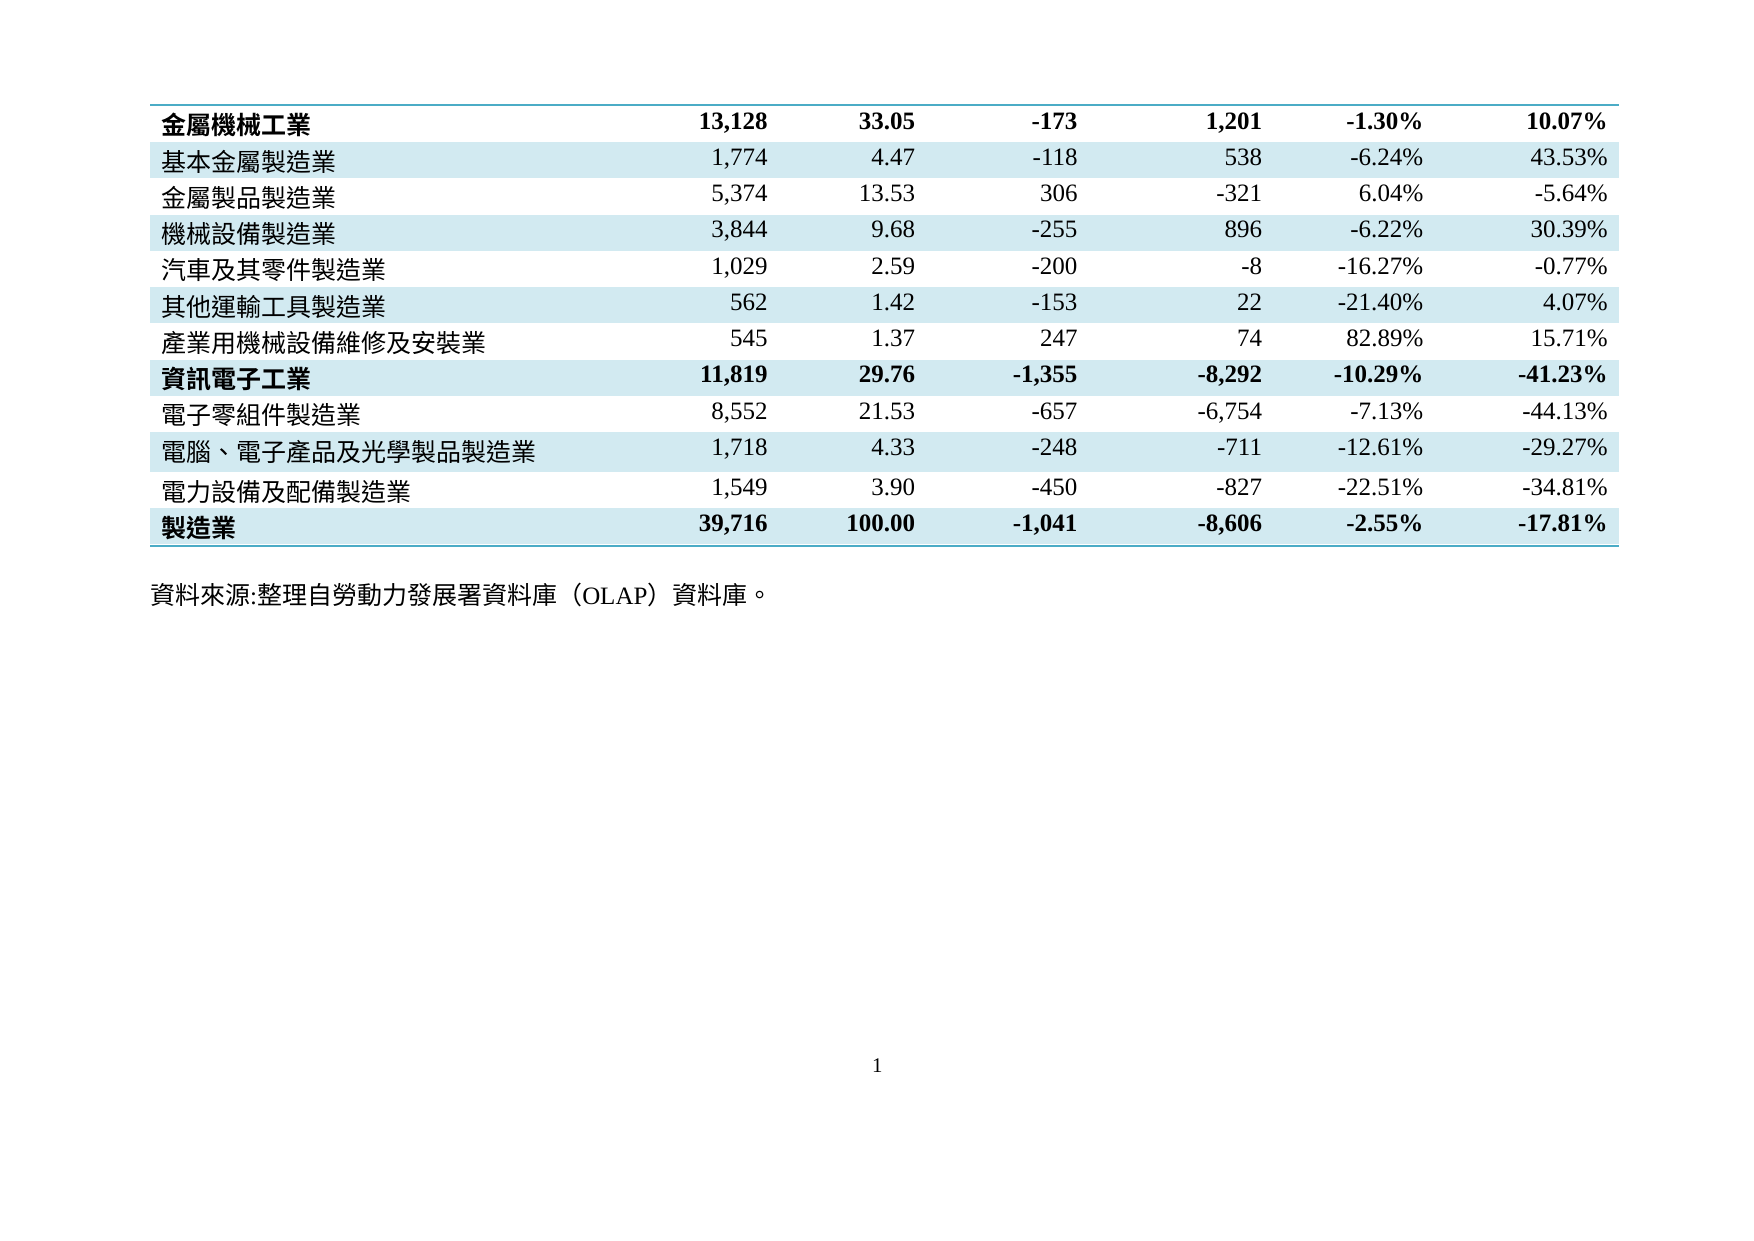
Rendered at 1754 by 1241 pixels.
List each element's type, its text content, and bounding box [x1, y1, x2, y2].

table_cell 其他運輸工具製造業 [150, 287, 619, 323]
table_cell 82.89% [1279, 323, 1434, 359]
table_cell 306 [932, 178, 1095, 214]
table_cell 機械設備製造業 [150, 215, 619, 251]
table_cell 39,716 [619, 508, 785, 544]
table_cell 3,844 [619, 215, 785, 251]
table_cell -5.64% [1434, 178, 1619, 214]
table_header 13,128 [619, 106, 785, 142]
table_cell -8 [1095, 251, 1279, 287]
table_header -1.30% [1279, 106, 1434, 142]
table_cell 4.07% [1434, 287, 1619, 323]
table_cell -21.40% [1279, 287, 1434, 323]
table_header 10.07% [1434, 106, 1619, 142]
table_cell -248 [932, 432, 1095, 472]
table_cell 資訊電子工業 [150, 360, 619, 396]
table_cell 74 [1095, 323, 1279, 359]
table_cell 基本金屬製造業 [150, 142, 619, 178]
table_cell 3.90 [785, 472, 932, 508]
table_cell 1.42 [785, 287, 932, 323]
table_cell 9.68 [785, 215, 932, 251]
table_cell 1,549 [619, 472, 785, 508]
table_cell -1,041 [932, 508, 1095, 544]
table_cell -6.22% [1279, 215, 1434, 251]
table_cell -1,355 [932, 360, 1095, 396]
table_cell 電腦、電子產品及光學製品製造業 [150, 432, 619, 472]
table_cell -200 [932, 251, 1095, 287]
table_header 金屬機械工業 [150, 106, 619, 142]
table_cell -16.27% [1279, 251, 1434, 287]
table_cell 562 [619, 287, 785, 323]
table_cell 13.53 [785, 178, 932, 214]
table_cell 100.00 [785, 508, 932, 544]
table_cell -17.81% [1434, 508, 1619, 544]
table_cell -153 [932, 287, 1095, 323]
table_cell 545 [619, 323, 785, 359]
table_cell 15.71% [1434, 323, 1619, 359]
table_cell -118 [932, 142, 1095, 178]
table_cell 5,374 [619, 178, 785, 214]
table_cell -7.13% [1279, 396, 1434, 432]
table_cell -827 [1095, 472, 1279, 508]
table_cell -22.51% [1279, 472, 1434, 508]
table_cell 6.04% [1279, 178, 1434, 214]
table_cell -0.77% [1434, 251, 1619, 287]
table_cell 1.37 [785, 323, 932, 359]
table_cell 電力設備及配備製造業 [150, 472, 619, 508]
table_header -173 [932, 106, 1095, 142]
table_cell 金屬製品製造業 [150, 178, 619, 214]
text 資料來源:整理自勞動力發展署資料庫（OLAP）資料庫。 [150, 575, 1604, 612]
table_cell -29.27% [1434, 432, 1619, 472]
table_cell 21.53 [785, 396, 932, 432]
table_cell -41.23% [1434, 360, 1619, 396]
table_cell 22 [1095, 287, 1279, 323]
table_cell -44.13% [1434, 396, 1619, 432]
table_cell 電子零組件製造業 [150, 396, 619, 432]
table_cell -8,606 [1095, 508, 1279, 544]
table_cell 汽車及其零件製造業 [150, 251, 619, 287]
table_cell -450 [932, 472, 1095, 508]
table_cell -2.55% [1279, 508, 1434, 544]
table_cell 產業用機械設備維修及安裝業 [150, 323, 619, 359]
table_cell 896 [1095, 215, 1279, 251]
table_header 33.05 [785, 106, 932, 142]
table_cell -657 [932, 396, 1095, 432]
table_cell 1,029 [619, 251, 785, 287]
table_header 1,201 [1095, 106, 1279, 142]
table_cell 247 [932, 323, 1095, 359]
table_cell 1,774 [619, 142, 785, 178]
table_cell 29.76 [785, 360, 932, 396]
table_cell 11,819 [619, 360, 785, 396]
table_cell -6.24% [1279, 142, 1434, 178]
table_cell 538 [1095, 142, 1279, 178]
table_cell 1,718 [619, 432, 785, 472]
table_cell 43.53% [1434, 142, 1619, 178]
table_cell -8,292 [1095, 360, 1279, 396]
table_cell -711 [1095, 432, 1279, 472]
table_cell -6,754 [1095, 396, 1279, 432]
table_cell 4.47 [785, 142, 932, 178]
table_cell 製造業 [150, 508, 619, 544]
table_cell 30.39% [1434, 215, 1619, 251]
table_cell -10.29% [1279, 360, 1434, 396]
table_cell -34.81% [1434, 472, 1619, 508]
table_cell -12.61% [1279, 432, 1434, 472]
table_cell -321 [1095, 178, 1279, 214]
table_cell 4.33 [785, 432, 932, 472]
table_cell 2.59 [785, 251, 932, 287]
table_cell 8,552 [619, 396, 785, 432]
table_cell -255 [932, 215, 1095, 251]
